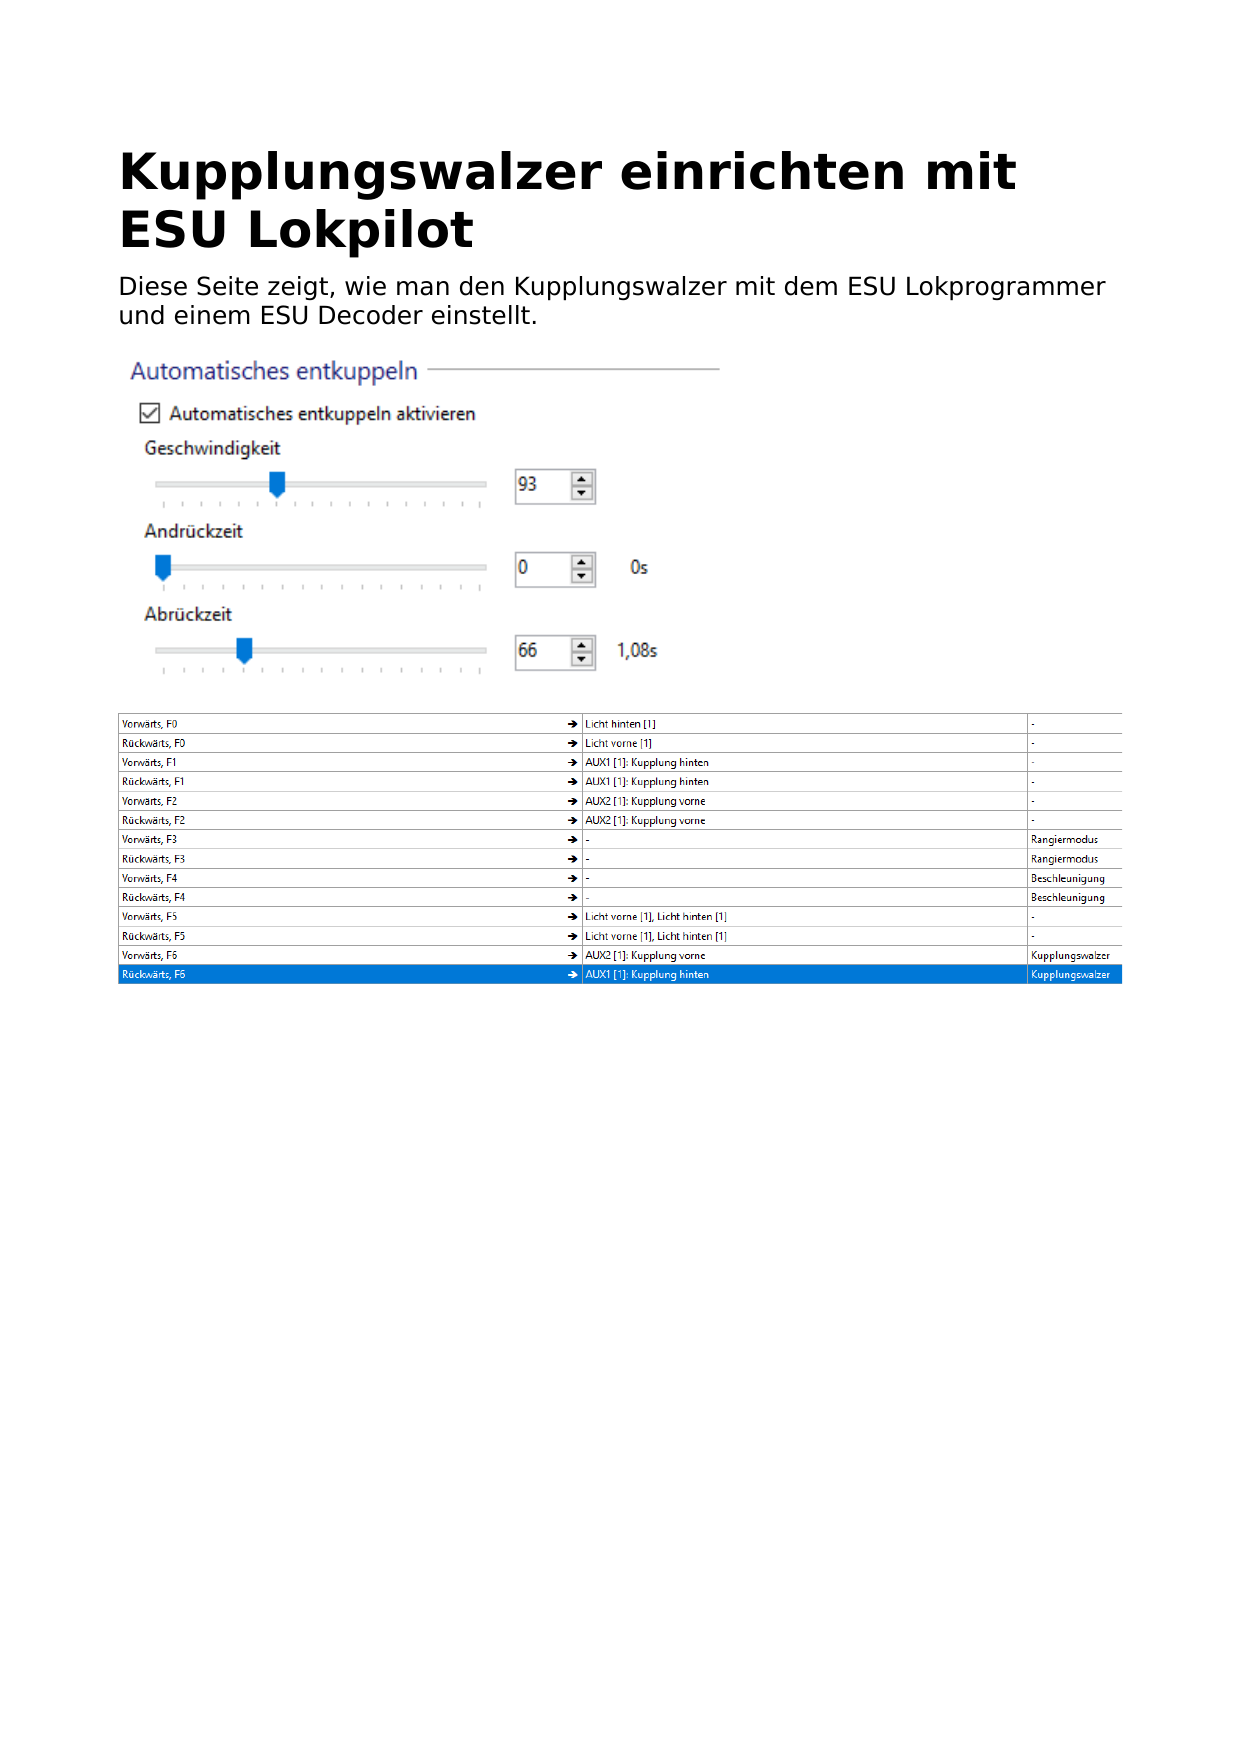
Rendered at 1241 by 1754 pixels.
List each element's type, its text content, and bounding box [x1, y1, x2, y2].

picture [118, 713, 1123, 984]
text Diese Seite zeigt, wie man den Kupplungswalzer mit dem ESU Lokprogrammer und einem ESU Decoder einstellt. [118, 272, 1122, 330]
subtitle Kupplungswalzer einrichten mit ESU Lokpilot [118, 143, 1122, 259]
picture [118, 342, 720, 701]
